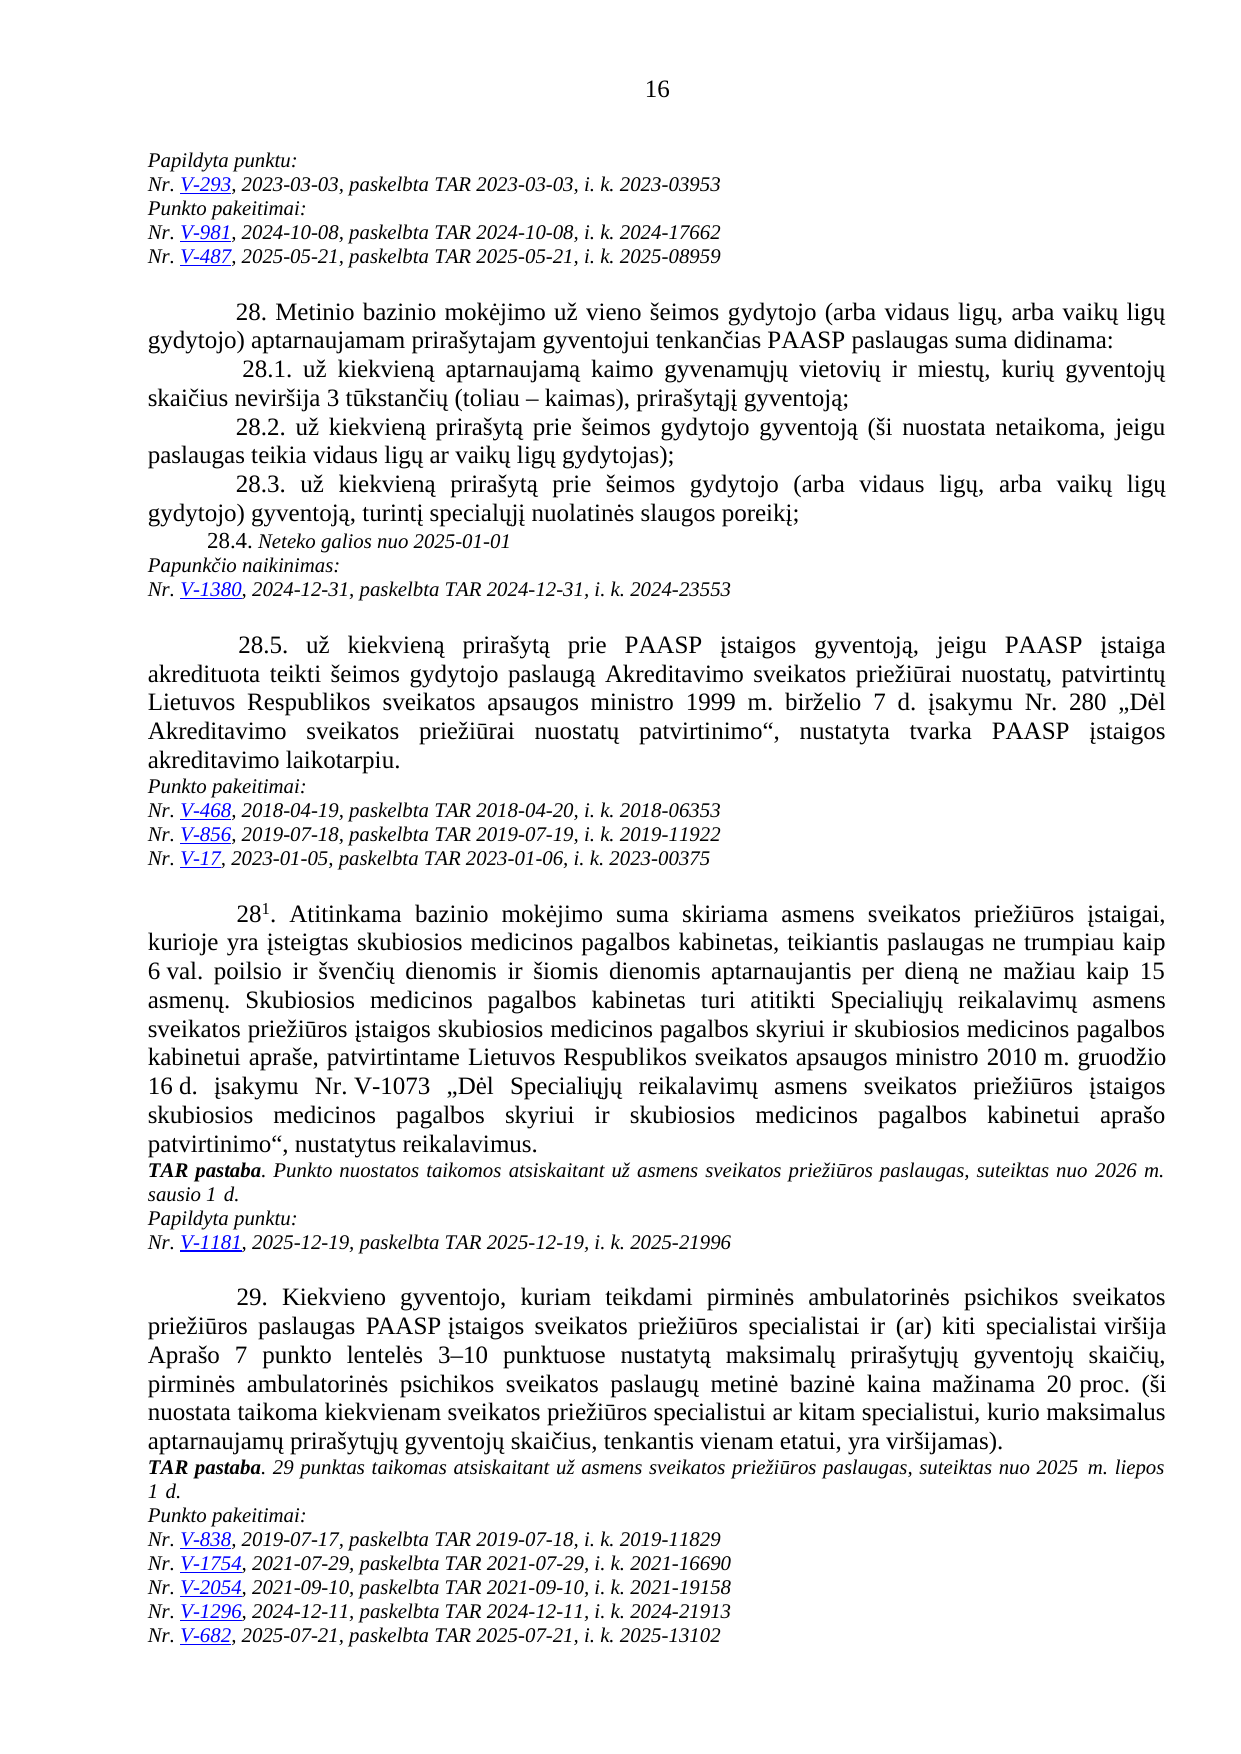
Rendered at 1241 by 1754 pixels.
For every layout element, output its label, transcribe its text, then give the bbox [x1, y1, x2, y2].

text Nr. V-17, 2023-01-05, paskelbta TAR 2023-01-06, i. k. 2023-00375 [148, 846, 1166, 870]
text 28.2. už kiekvieną prirašytą prie šeimos gydytojo gyventoją (ši nuostata netaikoma, jeigu paslaugas teikia vidaus ligų ar vaikų ligų gydytojas); [148, 412, 1166, 469]
text Nr. V-293, 2023-03-03, paskelbta TAR 2023-03-03, i. k. 2023-03953 [148, 172, 1166, 196]
text 29. Kiekvieno gyventojo, kuriam teikdami pirminės ambulatorinės psichikos sveikatos priežiūros paslaugas PAASP įstaigos sveikatos priežiūros specialistai ir (ar) kiti specialistai viršija Aprašo 7 punkto lentelės 3–10 punktuose nustatytą maksimalų prirašytųjų gyventojų skaičių, pirminės ambulatorinės psichikos sveikatos paslaugų metinė bazinė kaina mažinama 20 proc. (ši nuostata taikoma kiekvienam sveikatos priežiūros specialistui ar kitam specialistui, kurio maksimalus aptarnaujamų prirašytųjų gyventojų skaičius, tenkantis vienam etatui, yra viršijamas). [148, 1282, 1166, 1455]
text 28.1. už kiekvieną aptarnaujamą kaimo gyvenamųjų vietovių ir miestų, kurių gyventojų skaičius neviršija 3 tūkstančių (toliau – kaimas), prirašytąjį gyventoją; [148, 354, 1166, 412]
text 28.5. už kiekvieną prirašytą prie PAASP įstaigos gyventoją, jeigu PAASP įstaiga akredituota teikti šeimos gydytojo paslaugą Akreditavimo sveikatos priežiūrai nuostatų, patvirtintų Lietuvos Respublikos sveikatos apsaugos ministro 1999 m. birželio 7 d. įsakymu Nr. 280 „Dėl Akreditavimo sveikatos priežiūrai nuostatų patvirtinimo“, nustatyta tvarka PAASP įstaigos akreditavimo laikotarpiu. [148, 630, 1166, 774]
text TAR pastaba. 29 punktas taikomas atsiskaitant už asmens sveikatos priežiūros paslaugas, suteiktas nuo 2025 m. liepos 1 d. [148, 1455, 1166, 1503]
text 28.4. Neteko galios nuo 2025-01-01 [148, 527, 1166, 553]
text Punkto pakeitimai: [148, 196, 1166, 220]
text Nr. V-2054, 2021-09-10, paskelbta TAR 2021-09-10, i. k. 2021-19158 [148, 1575, 1166, 1599]
text Punkto pakeitimai: [148, 774, 1166, 798]
text TAR pastaba. Punkto nuostatos taikomos atsiskaitant už asmens sveikatos priežiūros paslaugas, suteiktas nuo 2026 m. sausio 1 d. [148, 1157, 1166, 1206]
text Nr. V-682, 2025-07-21, paskelbta TAR 2025-07-21, i. k. 2025-13102 [148, 1623, 1166, 1647]
text 28. Metinio bazinio mokėjimo už vieno šeimos gydytojo (arba vidaus ligų, arba vaikų ligų gydytojo) aptarnaujamam prirašytajam gyventojui tenkančias PAASP paslaugas suma didinama: [148, 297, 1166, 354]
text Nr. V-856, 2019-07-18, paskelbta TAR 2019-07-19, i. k. 2019-11922 [148, 822, 1166, 846]
text Papunkčio naikinimas: [148, 553, 1166, 577]
text Nr. V-1181, 2025-12-19, paskelbta TAR 2025-12-19, i. k. 2025-21996 [148, 1230, 1166, 1254]
text Nr. V-838, 2019-07-17, paskelbta TAR 2019-07-18, i. k. 2019-11829 [148, 1527, 1166, 1551]
text Nr. V-487, 2025-05-21, paskelbta TAR 2025-05-21, i. k. 2025-08959 [148, 244, 1166, 268]
text 28.3. už kiekvieną prirašytą prie šeimos gydytojo (arba vidaus ligų, arba vaikų ligų gydytojo) gyventoją, turintį specialųjį nuolatinės slaugos poreikį; [148, 469, 1166, 527]
text Papildyta punktu: [148, 148, 1166, 172]
text Nr. V-1296, 2024-12-11, paskelbta TAR 2024-12-11, i. k. 2024-21913 [148, 1599, 1166, 1623]
text Nr. V-981, 2024-10-08, paskelbta TAR 2024-10-08, i. k. 2024-17662 [148, 220, 1166, 244]
text Nr. V-1754, 2021-07-29, paskelbta TAR 2021-07-29, i. k. 2021-16690 [148, 1551, 1166, 1575]
text 281. Atitinkama bazinio mokėjimo suma skiriama asmens sveikatos priežiūros įstaigai, kurioje yra įsteigtas skubiosios medicinos pagalbos kabinetas, teikiantis paslaugas ne trumpiau kaip 6 val. poilsio ir švenčių dienomis ir šiomis dienomis aptarnaujantis per dieną ne mažiau kaip 15 asmenų. Skubiosios medicinos pagalbos kabinetas turi atitikti Specialiųjų reikalavimų asmens sveikatos priežiūros įstaigos skubiosios medicinos pagalbos skyriui ir skubiosios medicinos pagalbos kabinetui apraše, patvirtintame Lietuvos Respublikos sveikatos apsaugos ministro 2010 m. gruodžio 16 d. įsakymu Nr. V-1073 „Dėl Specialiųjų reikalavimų asmens sveikatos priežiūros įstaigos skubiosios medicinos pagalbos skyriui ir skubiosios medicinos pagalbos kabinetui aprašo patvirtinimo“, nustatytus reikalavimus. [148, 899, 1166, 1157]
text Papildyta punktu: [148, 1206, 1166, 1230]
text Nr. V-1380, 2024-12-31, paskelbta TAR 2024-12-31, i. k. 2024-23553 [148, 577, 1166, 601]
text Nr. V-468, 2018-04-19, paskelbta TAR 2018-04-20, i. k. 2018-06353 [148, 798, 1166, 822]
text Punkto pakeitimai: [148, 1503, 1166, 1527]
